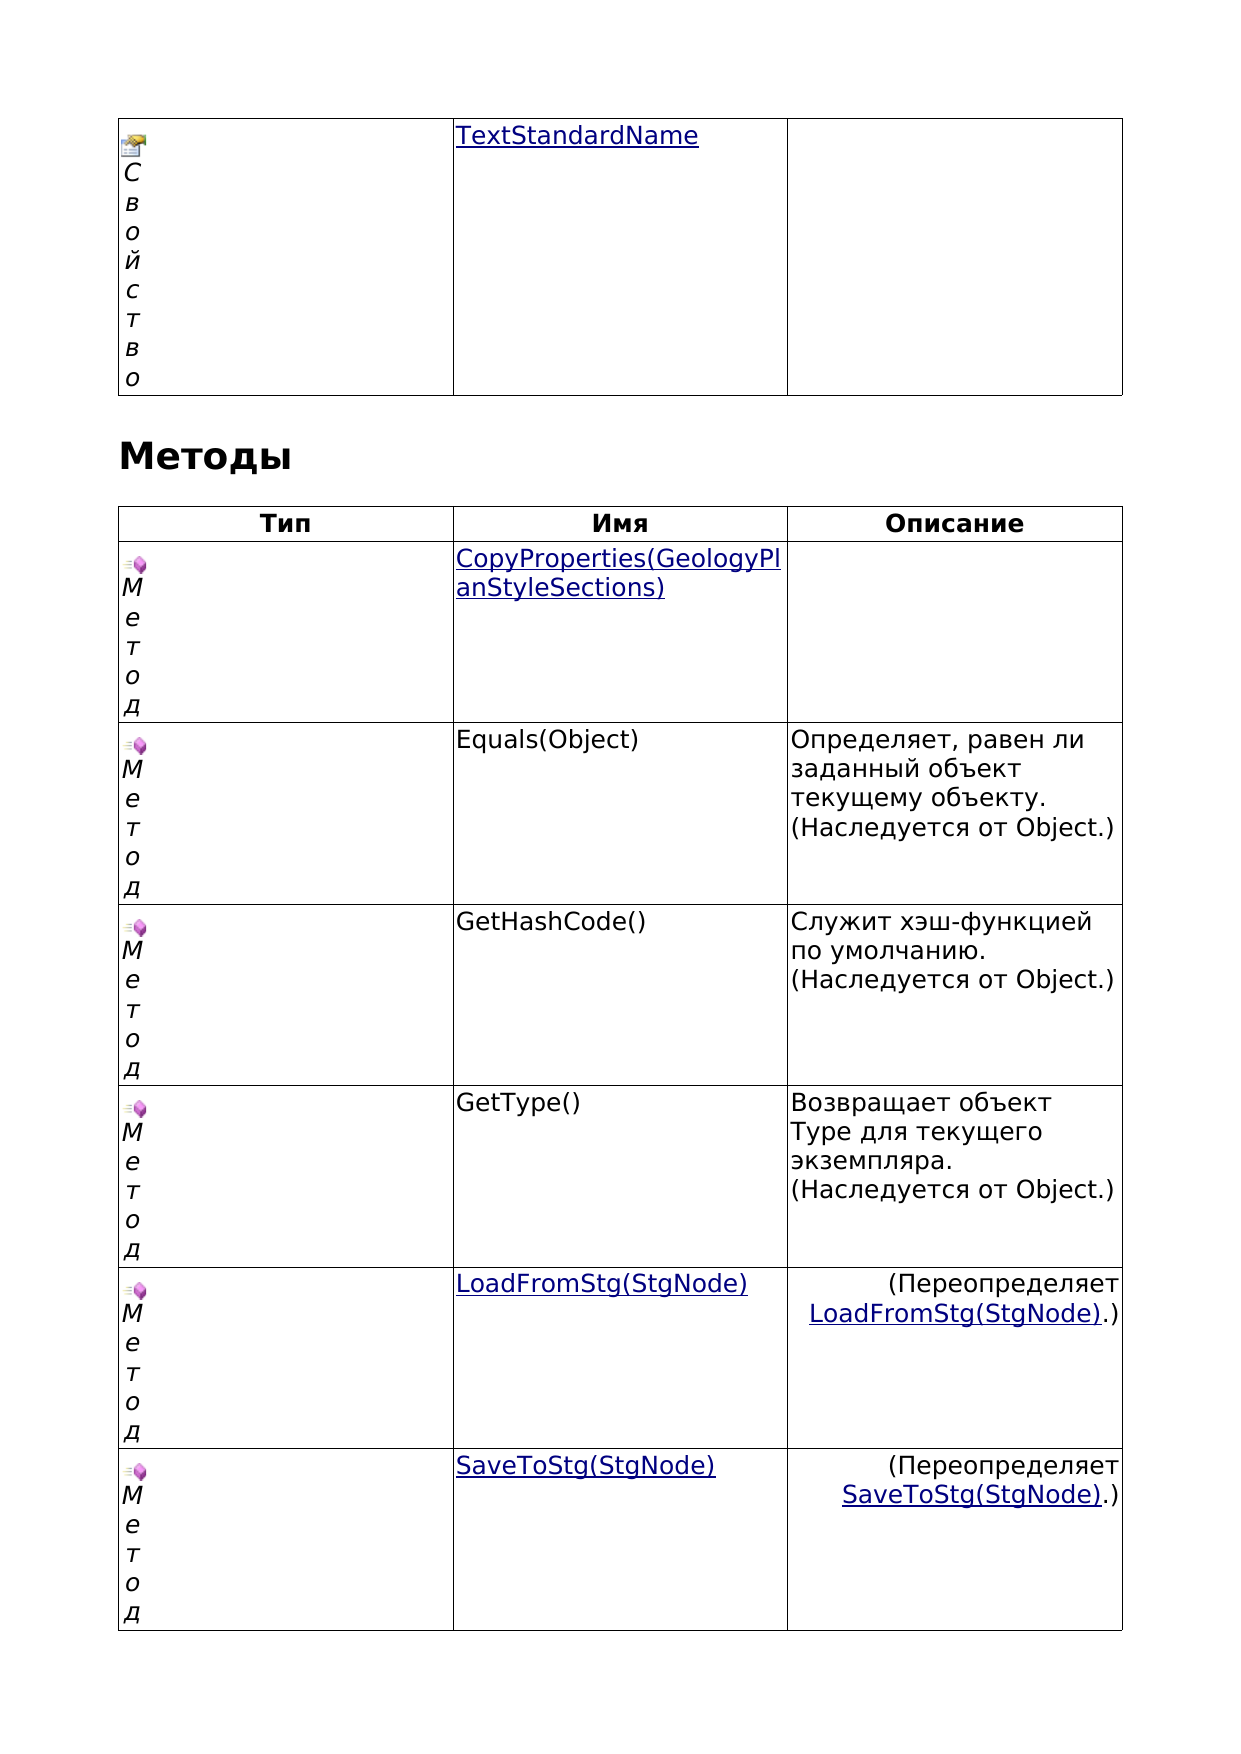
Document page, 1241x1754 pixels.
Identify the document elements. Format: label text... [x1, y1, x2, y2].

picture [121, 133, 147, 159]
table_cell LoadFromStg(StgNode) [454, 1268, 787, 1448]
table_header Описание [788, 507, 1122, 541]
table_header Имя [454, 507, 787, 541]
table_cell Возвращает объект Type для текущего экземпляра. (Наследуется от Object.) [788, 1086, 1122, 1267]
table_cell [119, 723, 453, 904]
table_cell Служит хэш-функцией по умолчанию. (Наследуется от Object.) [788, 905, 1122, 1085]
picture [121, 919, 147, 937]
picture [121, 1100, 147, 1118]
table_cell [788, 119, 1122, 395]
table_cell [788, 542, 1122, 722]
table_cell TextStandardName [454, 119, 787, 395]
table_cell [119, 542, 453, 722]
picture [121, 1463, 147, 1481]
table_cell [119, 119, 453, 395]
table_cell (Переопределяет SaveToStg(StgNode).) [788, 1449, 1122, 1629]
table_cell Определяет, равен ли заданный объект текущему объекту. (Наследуется от Object.) [788, 723, 1122, 904]
table_cell [119, 1086, 453, 1267]
subtitle Методы [118, 435, 1122, 478]
picture [121, 556, 147, 574]
table_cell Equals(Object) [454, 723, 787, 904]
table_cell CopyProperties(GeologyPlanStyleSections) [454, 542, 787, 722]
table_cell [119, 905, 453, 1085]
table_cell GetHashCode() [454, 905, 787, 1085]
table_header Тип [119, 507, 453, 541]
picture [121, 737, 147, 755]
picture [121, 1282, 147, 1300]
table_cell [119, 1268, 453, 1448]
table_cell [119, 1449, 453, 1629]
table_cell (Переопределяет LoadFromStg(StgNode).) [788, 1268, 1122, 1448]
table_cell GetType() [454, 1086, 787, 1267]
table_cell SaveToStg(StgNode) [454, 1449, 787, 1629]
